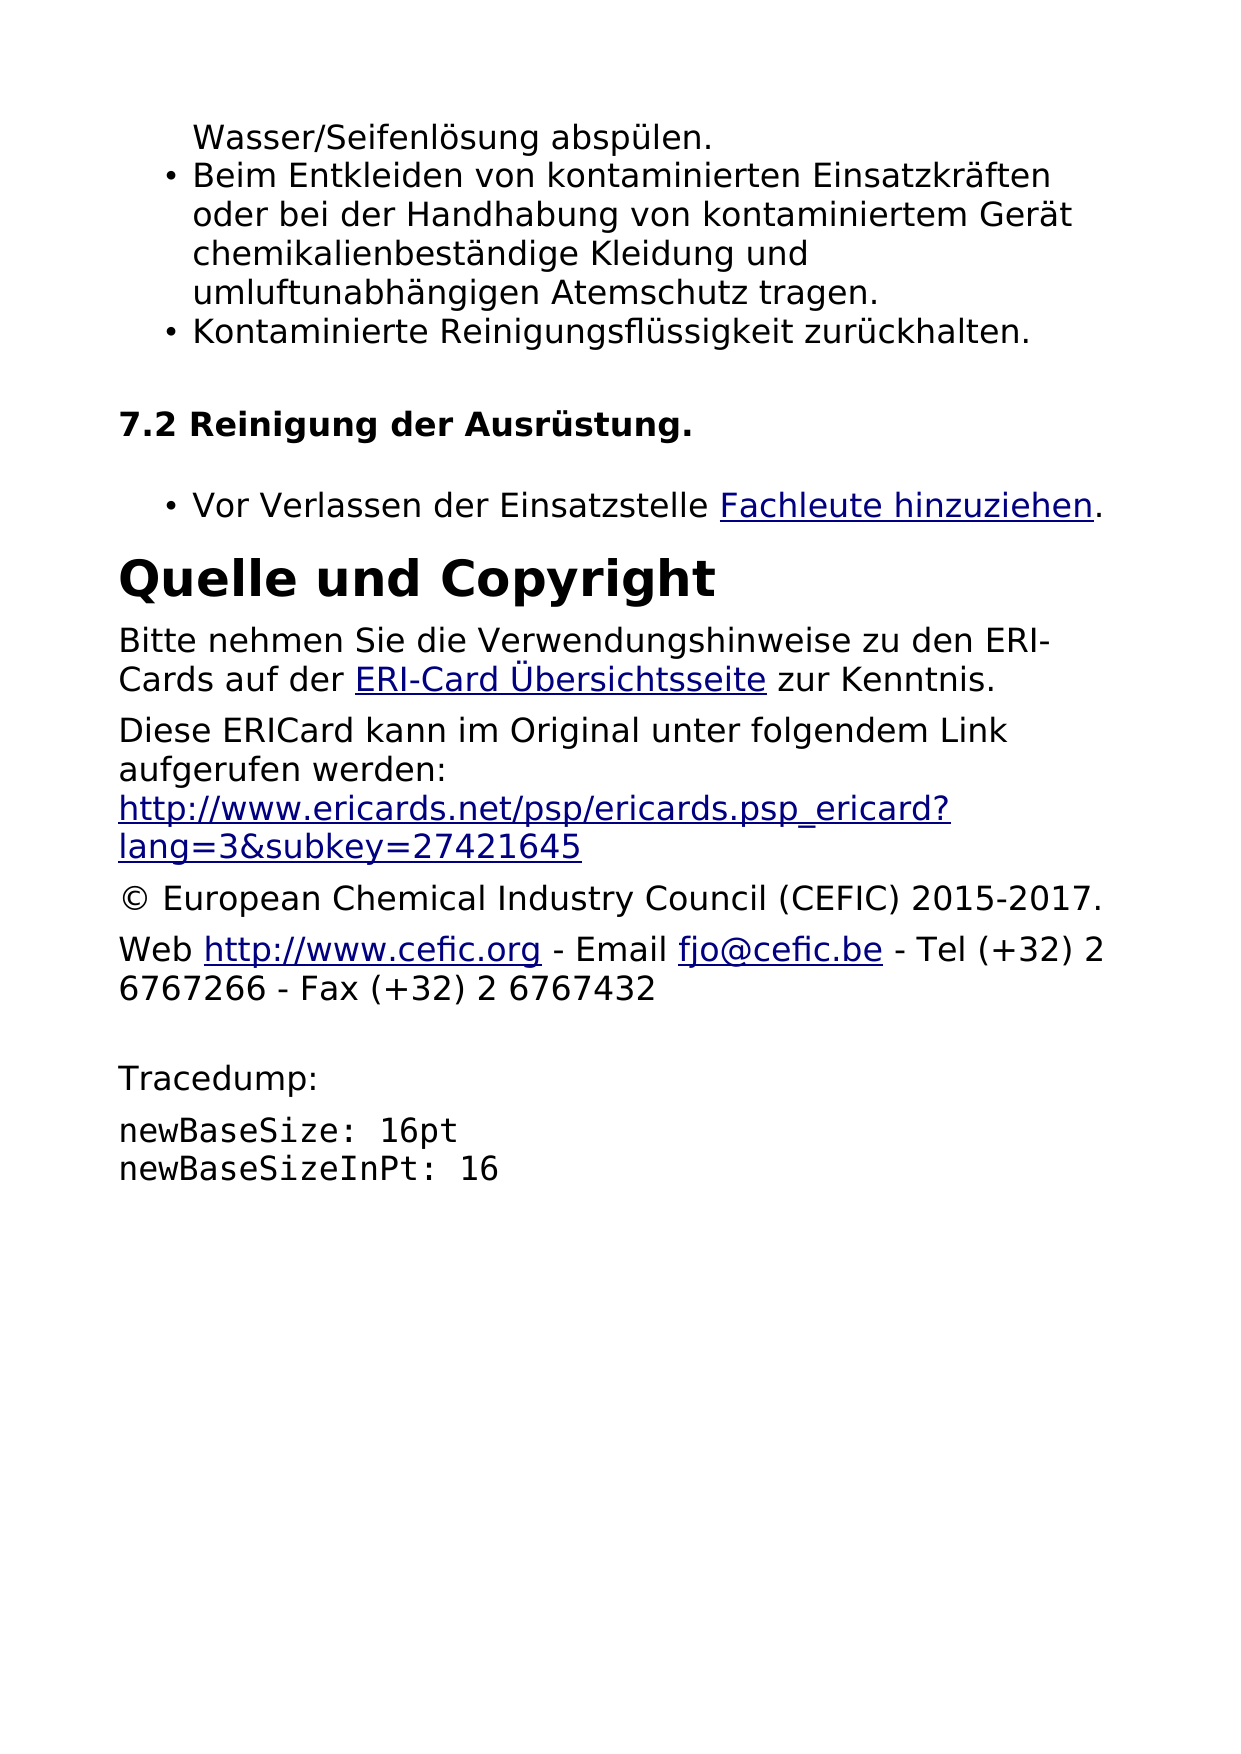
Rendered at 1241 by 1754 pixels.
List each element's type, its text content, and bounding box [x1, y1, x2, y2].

list Wasser/Seifenlösung abspülen. [177, 118, 1122, 157]
text newBaseSize: 16pt newBaseSizeInPt: 16 [118, 1111, 1122, 1189]
subtitle Quelle und Copyright [118, 550, 1122, 609]
subtitle 7.2 Reinigung der Ausrüstung. [118, 406, 1122, 444]
text Web http://www.cefic.org - Email fjo@cefic.be - Tel (+32) 2 6767266 - Fax (+32) 2 6767432 [118, 931, 1122, 1008]
list Kontaminierte Reinigungsflüssigkeit zurückhalten. [177, 312, 1122, 351]
list Beim Entkleiden von kontaminierten Einsatzkräften oder bei der Handhabung von kontaminiertem Gerät chemikalienbeständige Kleidung und umluftunabhängigen Atemschutz tragen. [177, 157, 1122, 312]
text © European Chemical Industry Council (CEFIC) 2015-2017. [118, 879, 1122, 918]
text Bitte nehmen Sie die Verwendungshinweise zu den ERI-Cards auf der ERI-Card Übersichtsseite zur Kenntnis. [118, 621, 1122, 699]
list Vor Verlassen der Einsatzstelle Fachleute hinzuziehen. [177, 487, 1122, 525]
text Diese ERICard kann im Original unter folgendem Link aufgerufen werden: http://www.ericards.net/psp/ericards.psp_ericard?lang=3&subkey=27421645 [118, 711, 1122, 867]
text Tracedump: [118, 1021, 1122, 1098]
